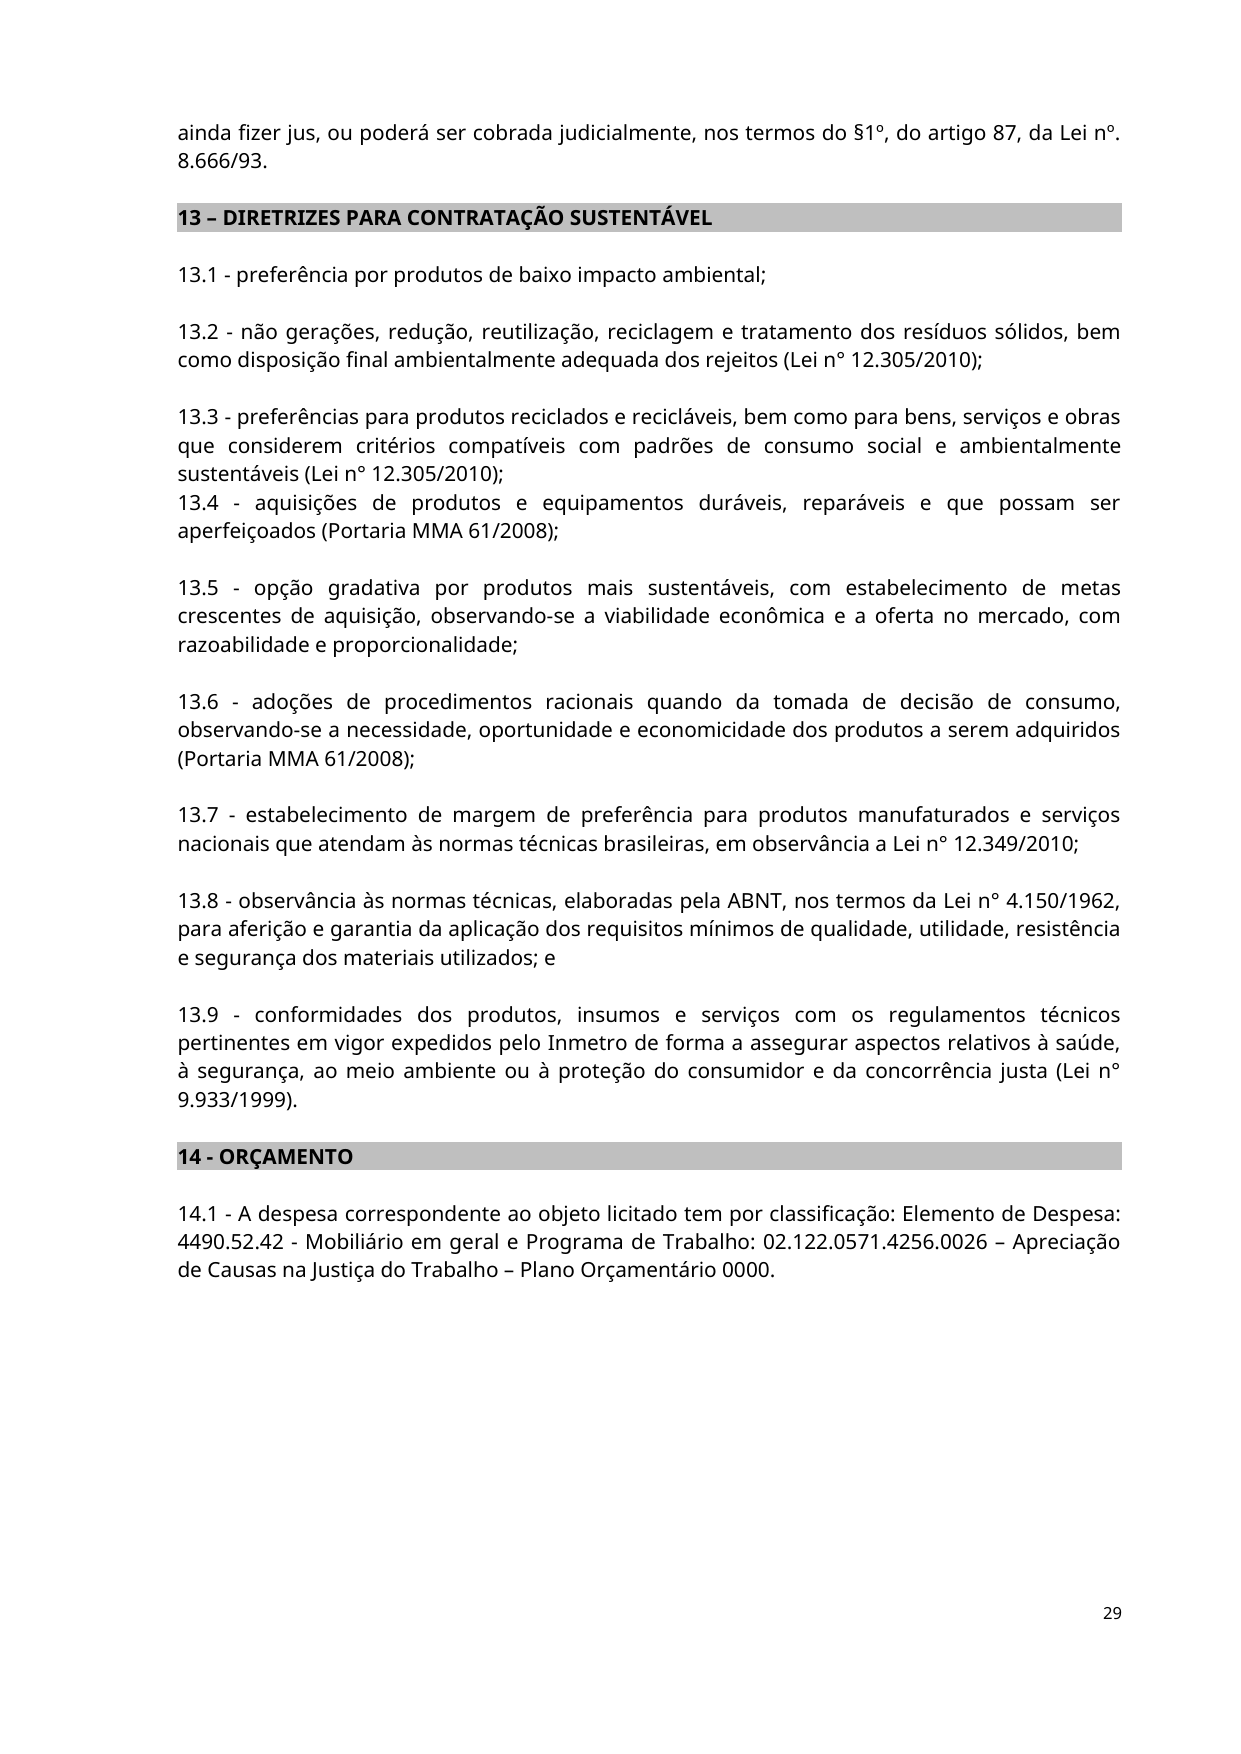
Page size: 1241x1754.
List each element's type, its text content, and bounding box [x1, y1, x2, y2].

text 13.6 - adoções de procedimentos racionais quando da tomada de decisão de consumo, observando-se a necessidade, oportunidade e economicidade dos produtos a serem adquiridos (Portaria MMA 61/2008); [177, 687, 1122, 772]
text 13.9 - conformidades dos produtos, insumos e serviços com os regulamentos técnicos pertinentes em vigor expedidos pelo Inmetro de forma a assegurar aspectos relativos à saúde, à segurança, ao meio ambiente ou à proteção do consumidor e da concorrência justa (Lei n° 9.933/1999). [177, 1000, 1122, 1113]
text 13.2 - não gerações, redução, reutilização, reciclagem e tratamento dos resíduos sólidos, bem como disposição final ambientalmente adequada dos rejeitos (Lei n° 12.305/2010); [177, 317, 1122, 374]
text 13.7 - estabelecimento de margem de preferência para produtos manufaturados e serviços nacionais que atendam às normas técnicas brasileiras, em observância a Lei n° 12.349/2010; [177, 801, 1122, 857]
text 13.4 - aquisições de produtos e equipamentos duráveis, reparáveis e que possam ser aperfeiçoados (Portaria MMA 61/2008); [177, 488, 1122, 545]
text 13.3 - preferências para produtos reciclados e recicláveis, bem como para bens, serviços e obras que considerem critérios compatíveis com padrões de consumo social e ambientalmente sustentáveis (Lei n° 12.305/2010); [177, 402, 1122, 488]
text 14 - ORÇAMENTO [177, 1142, 1122, 1170]
text ainda fizer jus, ou poderá ser cobrada judicialmente, nos termos do §1º, do artigo 87, da Lei nº. 8.666/93. [177, 118, 1122, 175]
text 13.8 - observância às normas técnicas, elaboradas pela ABNT, nos termos da Lei n° 4.150/1962, para aferição e garantia da aplicação dos requisitos mínimos de qualidade, utilidade, resistência e segurança dos materiais utilizados; e [177, 886, 1122, 971]
text 13.5 - opção gradativa por produtos mais sustentáveis, com estabelecimento de metas crescentes de aquisição, observando-se a viabilidade econômica e a oferta no mercado, com razoabilidade e proporcionalidade; [177, 573, 1122, 658]
text 13.1 - preferência por produtos de baixo impacto ambiental; [177, 260, 1122, 289]
text 14.1 - A despesa correspondente ao objeto licitado tem por classificação: Elemento de Despesa: 4490.52.42 - Mobiliário em geral e Programa de Trabalho: 02.122.0571.4256.0026 – Apreciação de Causas na Justiça do Trabalho – Plano Orçamentário 0000. [177, 1199, 1122, 1284]
text 13 – DIRETRIZES PARA CONTRATAÇÃO SUSTENTÁVEL [177, 203, 1122, 232]
